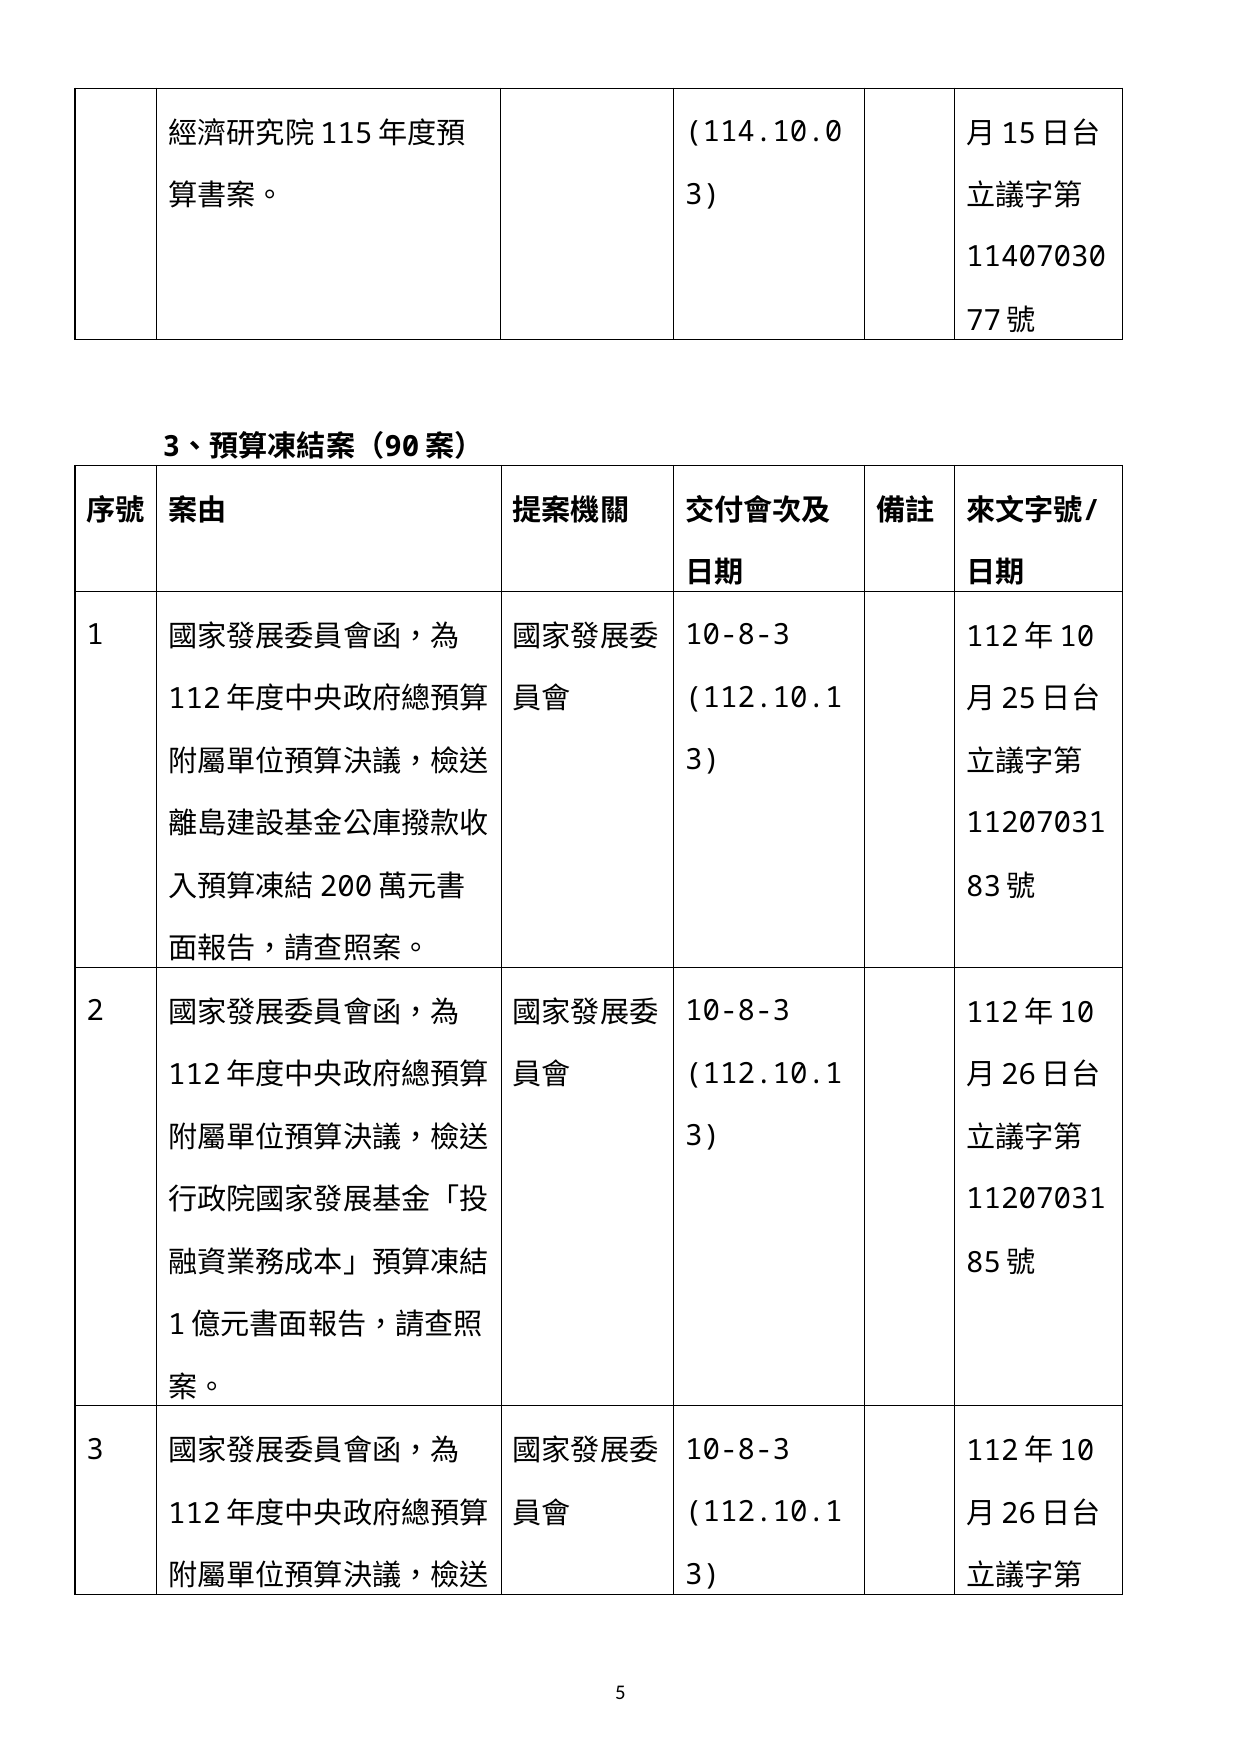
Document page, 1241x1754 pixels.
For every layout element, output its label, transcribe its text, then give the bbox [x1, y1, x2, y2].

table_cell [501, 89, 673, 339]
table_cell 10-8-3 (112.10.13) [674, 1406, 864, 1594]
table_cell 112年10月25日台立議字第1120703183號 [955, 592, 1122, 967]
table_cell [865, 89, 954, 339]
table_cell 2 [76, 968, 156, 1405]
table_cell 112年10月26日台立議字第 [955, 1406, 1122, 1594]
table_cell 3 [76, 1406, 156, 1594]
table_header 來文字號/日期 [955, 466, 1122, 591]
table_cell (114.10.03) [674, 89, 864, 339]
table_header 序號 [76, 466, 156, 591]
table_cell 10-8-3 (112.10.13) [674, 968, 864, 1405]
table_cell 國家發展委員會 [502, 1406, 673, 1594]
table_header 備註 [865, 466, 954, 591]
table_cell [865, 592, 954, 967]
table_cell [76, 89, 156, 339]
table_cell 10-8-3 (112.10.13) [674, 592, 864, 967]
table_cell 112年10月26日台立議字第1120703185號 [955, 968, 1122, 1405]
table_cell 月15日台立議字第1140703077號 [955, 89, 1122, 339]
table_header 提案機關 [502, 466, 673, 591]
table_cell 經濟研究院115年度預算書案。 [157, 89, 500, 339]
table_cell [865, 968, 954, 1405]
table_cell 國家發展委員會 [502, 592, 673, 967]
table_cell 國家發展委員會函，為112年度中央政府總預算附屬單位預算決議，檢送離島建設基金公庫撥款收入預算凍結200萬元書面報告，請查照案。 [157, 592, 501, 967]
table_header 交付會次及日期 [674, 466, 864, 591]
text 3、預算凍結案（90案） [75, 402, 1165, 465]
table_header 案由 [157, 466, 501, 591]
table_cell 國家發展委員會 [502, 968, 673, 1405]
table_cell 1 [76, 592, 156, 967]
table_cell 國家發展委員會函，為112年度中央政府總預算附屬單位預算決議，檢送 [157, 1406, 501, 1594]
table_cell [865, 1406, 954, 1594]
table_cell 國家發展委員會函，為112年度中央政府總預算附屬單位預算決議，檢送行政院國家發展基金「投融資業務成本」預算凍結1億元書面報告，請查照案。 [157, 968, 501, 1405]
